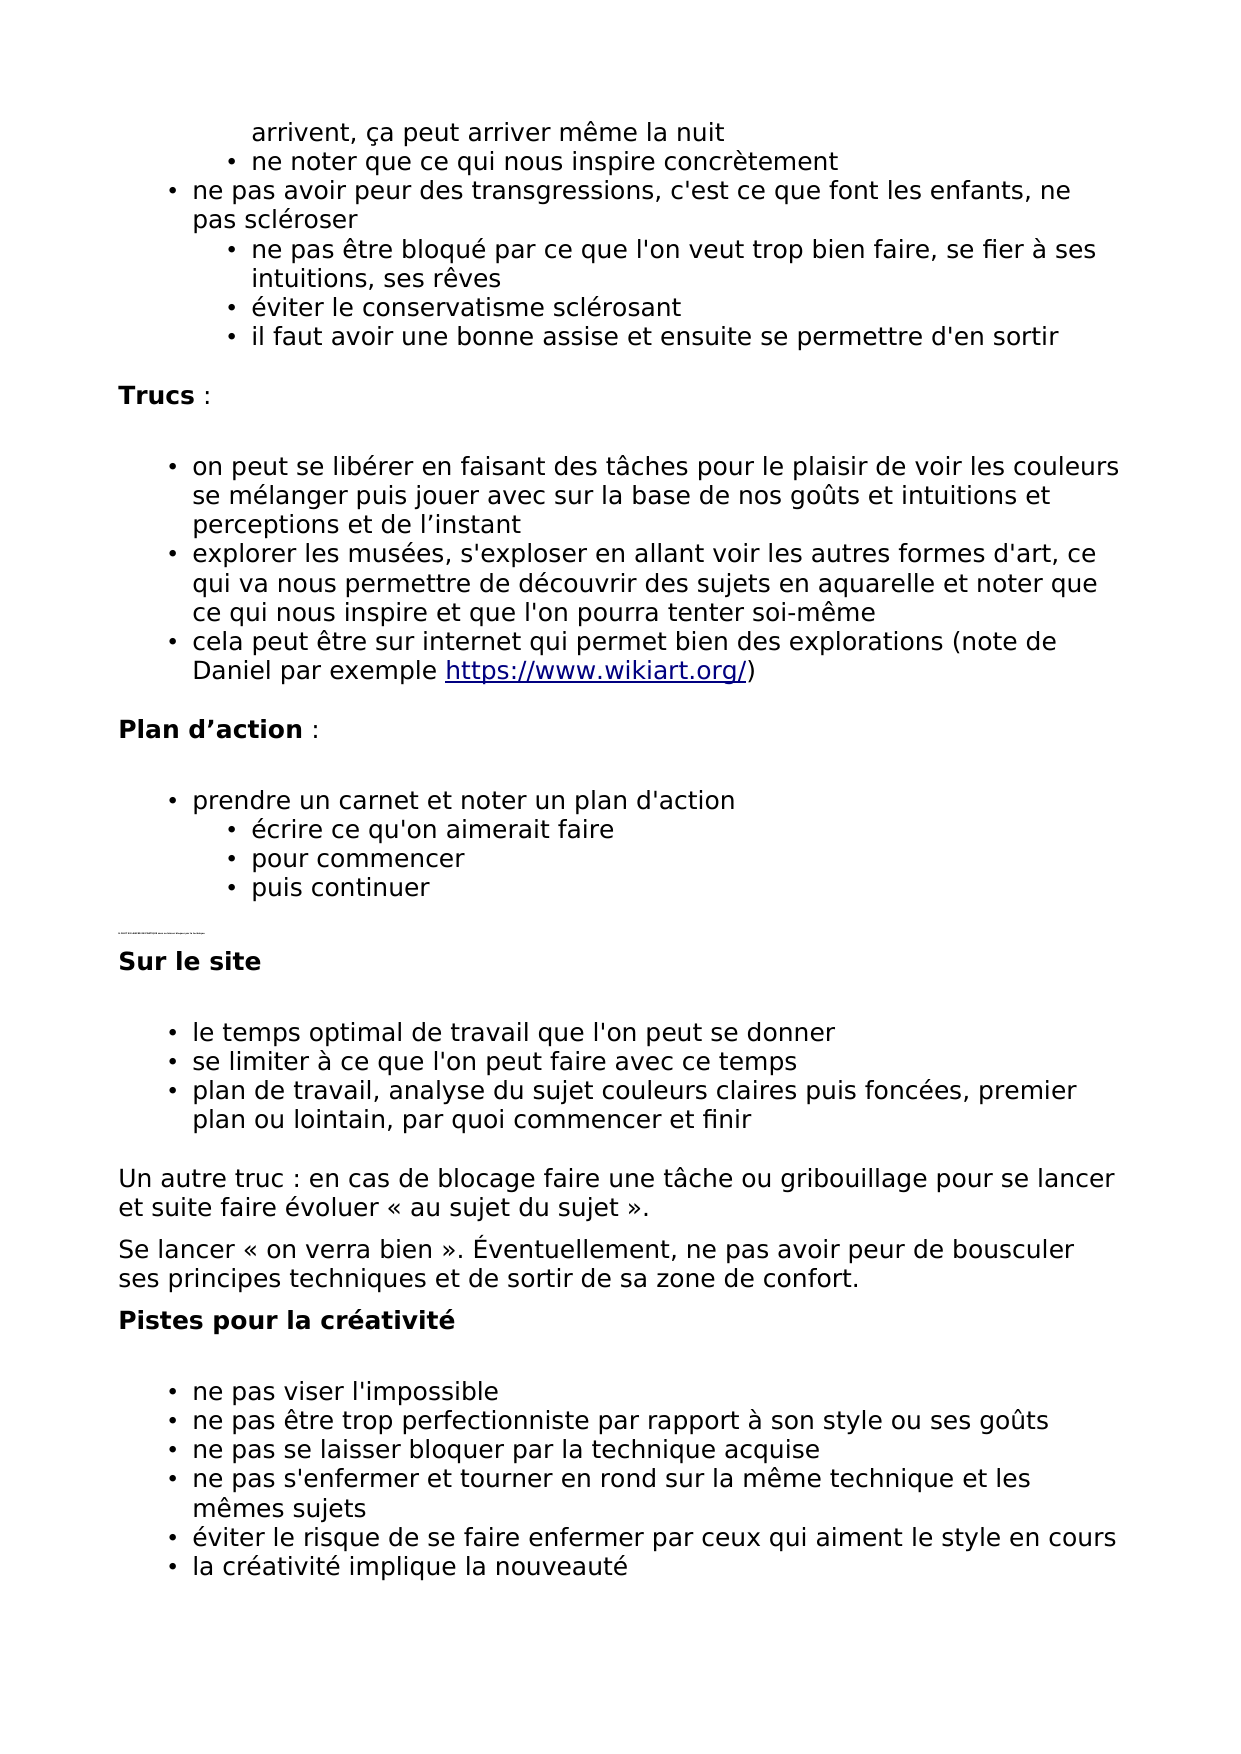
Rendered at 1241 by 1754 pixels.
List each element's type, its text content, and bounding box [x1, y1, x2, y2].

list ne pas viser l'impossible [177, 1377, 1122, 1406]
list ne pas se laisser bloquer par la technique acquise [177, 1436, 1122, 1465]
list plan de travail, analyse du sujet couleurs claires puis foncées, premier plan ou lointain, par quoi commencer et finir [177, 1077, 1122, 1135]
list se limiter à ce que l'on peut faire avec ce temps [177, 1047, 1122, 1077]
list pour commencer [236, 844, 1122, 873]
list la créativité implique la nouveauté [177, 1552, 1122, 1581]
list éviter le risque de se faire enfermer par ceux qui aiment le style en cours [177, 1523, 1122, 1552]
list explorer les musées, s'exploser en allant voir les autres formes d'art, ce qui va nous permettre de découvrir des sujets en aquarelle et noter que ce qui nous inspire et que l'on pourra tenter soi-même [177, 539, 1122, 627]
list ne pas être trop perfectionniste par rapport à son style ou ses goûts [177, 1406, 1122, 1436]
list ne pas avoir peur des transgressions, c'est ce que font les enfants, ne pas scléroser [177, 176, 1122, 235]
text Sur le site [118, 947, 1122, 976]
text Se lancer « on verra bien ». Éventuellement, ne pas avoir peur de bousculer ses principes techniques et de sortir de sa zone de confort. [118, 1235, 1122, 1293]
list arrivent, ça peut arriver même la nuit [236, 118, 1122, 147]
list on peut se libérer en faisant des tâches pour le plaisir de voir les couleurs se mélanger puis jouer avec sur la base de nos goûts et intuitions et perceptions et de l’instant [177, 452, 1122, 539]
list puis continuer [236, 873, 1122, 903]
list éviter le conservatisme sclérosant [236, 293, 1122, 322]
list prendre un carnet et noter un plan d'action [177, 786, 1122, 815]
list ne noter que ce qui nous inspire concrètement [236, 147, 1122, 176]
list il faut avoir une bonne assise et ensuite se permettre d'en sortir [236, 322, 1122, 351]
text Un autre truc : en cas de blocage faire une tâche ou gribouillage pour se lancer et suite faire évoluer « au sujet du sujet ». [118, 1164, 1122, 1223]
text Plan d’action : [118, 715, 1122, 744]
text Pistes pour la créativité [118, 1306, 1122, 1335]
list ne pas être bloqué par ce que l'on veut trop bien faire, se fier à ses intuitions, ses rêves [236, 235, 1122, 293]
text Trucs : [118, 381, 1122, 410]
list le temps optimal de travail que l'on peut se donner [177, 1018, 1122, 1047]
list ne pas s'enfermer et tourner en rond sur la même technique et les mêmes sujets [177, 1465, 1122, 1523]
list écrire ce qu'on aimerait faire [236, 815, 1122, 844]
list cela peut être sur internet qui permet bien des explorations (note de Daniel par exemple https://www.wikiart.org/) [177, 627, 1122, 685]
